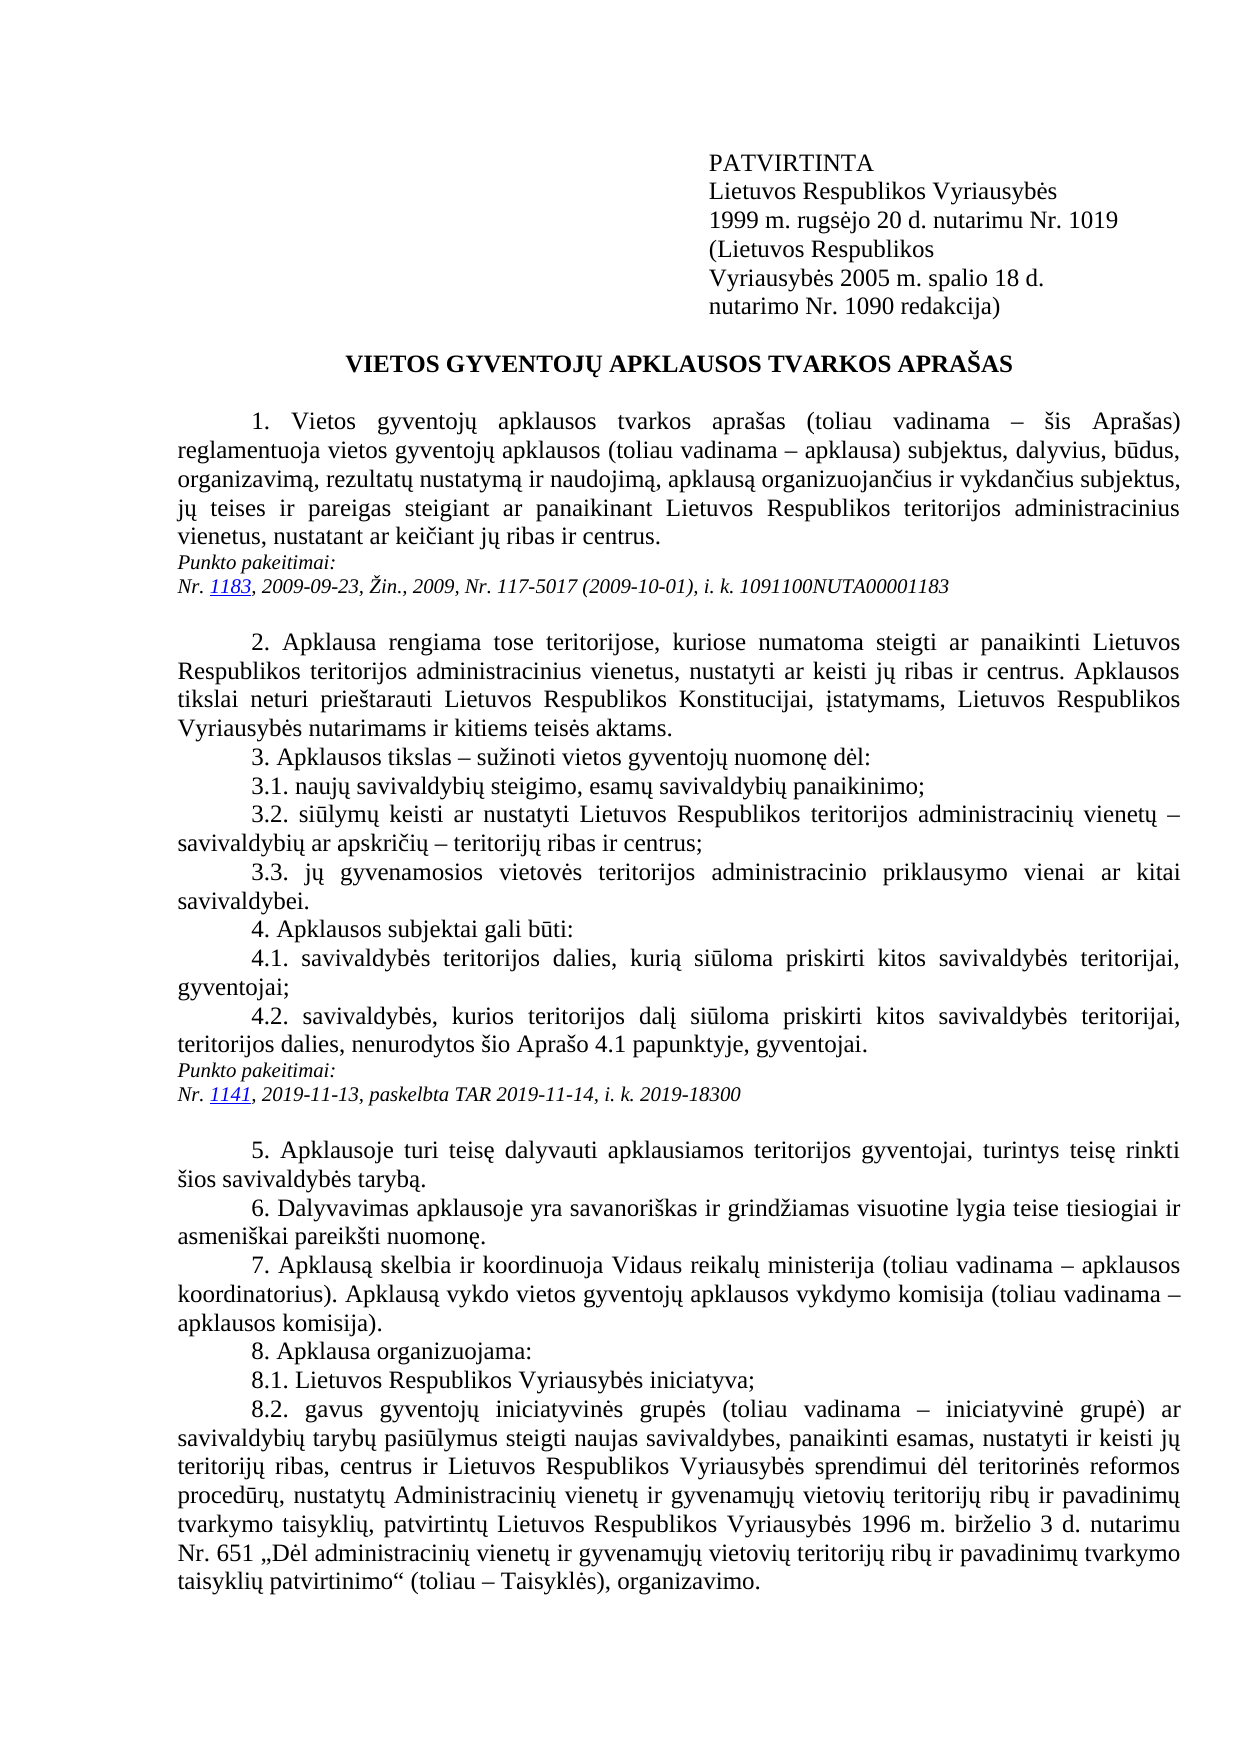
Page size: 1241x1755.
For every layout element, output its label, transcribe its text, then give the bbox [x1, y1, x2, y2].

text Lietuvos Respublikos Vyriausybės [177, 176, 1181, 205]
text 1999 m. rugsėjo 20 d. nutarimu Nr. 1019 [177, 205, 1181, 234]
text 5. Apklausoje turi teisę dalyvauti apklausiamos teritorijos gyventojai, turintys teisę rinkti šios savivaldybės tarybą. [177, 1135, 1181, 1193]
text 3.3. jų gyvenamosios vietovės teritorijos administracinio priklausymo vienai ar kitai savivaldybei. [177, 857, 1181, 914]
text 7. Apklausą skelbia ir koordinuoja Vidaus reikalų ministerija (toliau vadinama – apklausos koordinatorius). Apklausą vykdo vietos gyventojų apklausos vykdymo komisija (toliau vadinama – apklausos komisija). [177, 1250, 1181, 1336]
text VIETOS GYVENTOJŲ APKLAUSOS TVARKOS APRAŠAS [177, 349, 1181, 378]
text Punkto pakeitimai: [177, 1058, 1181, 1082]
text Nr. 1141, 2019-11-13, paskelbta TAR 2019-11-14, i. k. 2019-18300 [177, 1082, 1181, 1106]
text Nr. 1183, 2009-09-23, Žin., 2009, Nr. 117-5017 (2009-10-01), i. k. 1091100NUTA00001183 [177, 574, 1181, 598]
text 2. Apklausa rengiama tose teritorijose, kuriose numatoma steigti ar panaikinti Lietuvos Respublikos teritorijos administracinius vienetus, nustatyti ar keisti jų ribas ir centrus. Apklausos tikslai neturi prieštarauti Lietuvos Respublikos Konstitucijai, įstatymams, Lietuvos Respublikos Vyriausybės nutarimams ir kitiems teisės aktams. [177, 627, 1181, 742]
text 8.1. Lietuvos Respublikos Vyriausybės iniciatyva; [177, 1365, 1181, 1394]
text 3. Apklausos tikslas – sužinoti vietos gyventojų nuomonę dėl: [177, 742, 1181, 771]
text 3.2. siūlymų keisti ar nustatyti Lietuvos Respublikos teritorijos administracinių vienetų – savivaldybių ar apskričių – teritorijų ribas ir centrus; [177, 799, 1181, 857]
text (Lietuvos Respublikos [177, 234, 1181, 263]
text Punkto pakeitimai: [177, 550, 1181, 574]
text 8.2. gavus gyventojų iniciatyvinės grupės (toliau vadinama – iniciatyvinė grupė) ar savivaldybių tarybų pasiūlymus steigti naujas savivaldybes, panaikinti esamas, nustatyti ir keisti jų teritorijų ribas, centrus ir Lietuvos Respublikos Vyriausybės sprendimui dėl teritorinės reformos procedūrų, nustatytų Administracinių vienetų ir gyvenamųjų vietovių teritorijų ribų ir pavadinimų tvarkymo taisyklių, patvirtintų Lietuvos Respublikos Vyriausybės 1996 m. birželio 3 d. nutarimu Nr. 651 „Dėl administracinių vienetų ir gyvenamųjų vietovių teritorijų ribų ir pavadinimų tvarkymo taisyklių patvirtinimo“ (toliau – Taisyklės), organizavimo. [177, 1394, 1181, 1595]
text 6. Dalyvavimas apklausoje yra savanoriškas ir grindžiamas visuotine lygia teise tiesiogiai ir asmeniškai pareikšti nuomonę. [177, 1193, 1181, 1250]
text 4.2. savivaldybės, kurios teritorijos dalį siūloma priskirti kitos savivaldybės teritorijai, teritorijos dalies, nenurodytos šio Aprašo 4.1 papunktyje, gyventojai. [177, 1001, 1181, 1058]
text 1. Vietos gyventojų apklausos tvarkos aprašas (toliau vadinama – šis Aprašas) reglamentuoja vietos gyventojų apklausos (toliau vadinama – apklausa) subjektus, dalyvius, būdus, organizavimą, rezultatų nustatymą ir naudojimą, apklausą organizuojančius ir vykdančius subjektus, jų teises ir pareigas steigiant ar panaikinant Lietuvos Respublikos teritorijos administracinius vienetus, nustatant ar keičiant jų ribas ir centrus. [177, 406, 1181, 550]
text 4.1. savivaldybės teritorijos dalies, kurią siūloma priskirti kitos savivaldybės teritorijai, gyventojai; [177, 943, 1181, 1001]
text PATVIRTINTA [177, 148, 1181, 176]
text 8. Apklausa organizuojama: [177, 1336, 1181, 1365]
text 4. Apklausos subjektai gali būti: [177, 914, 1181, 943]
text nutarimo Nr. 1090 redakcija) [177, 291, 1181, 320]
text 3.1. naujų savivaldybių steigimo, esamų savivaldybių panaikinimo; [177, 771, 1181, 799]
text Vyriausybės 2005 m. spalio 18 d. [177, 263, 1181, 291]
